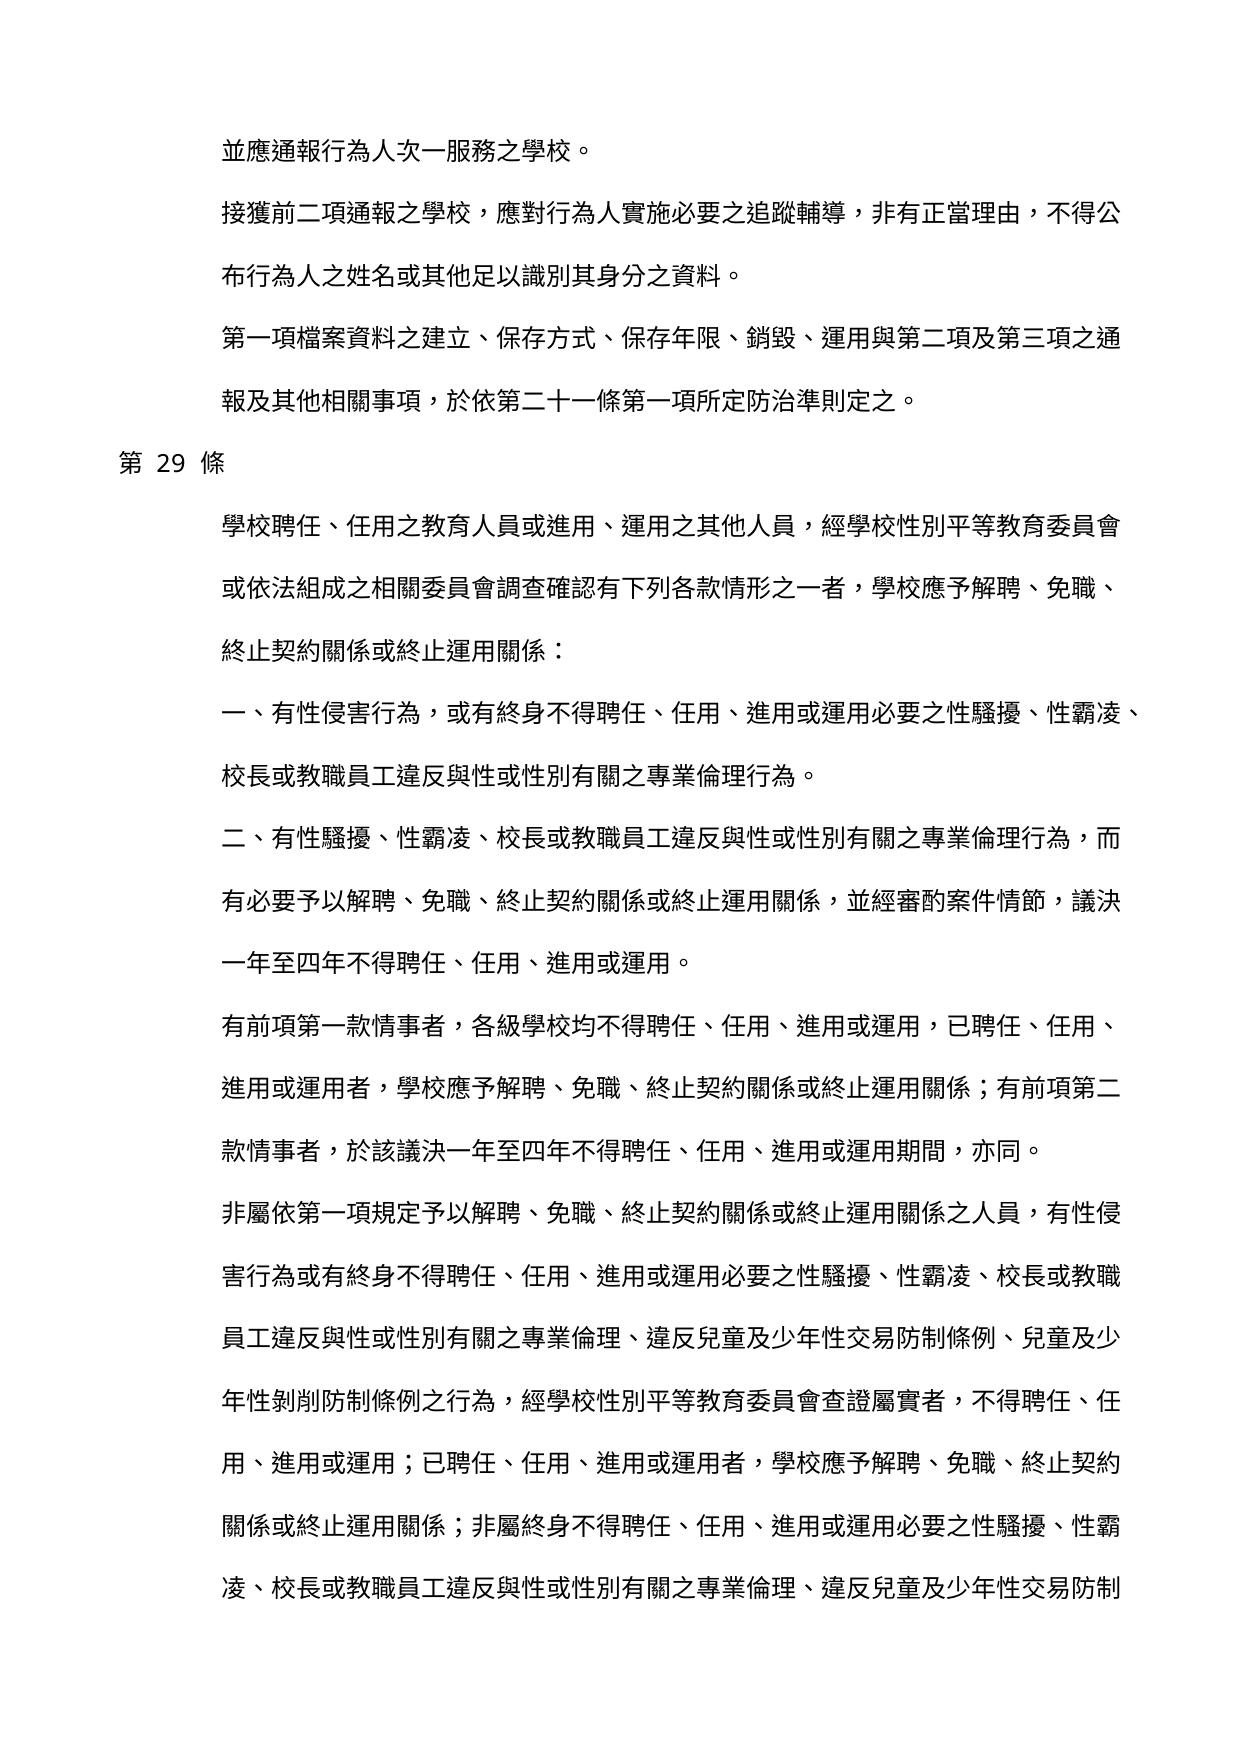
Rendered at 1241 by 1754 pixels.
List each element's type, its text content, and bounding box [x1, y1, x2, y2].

text 非屬依第一項規定予以解聘、免職、終止契約關係或終止運用關係之人員，有性侵害行為或有終身不得聘任、任用、進用或運用必要之性騷擾、性霸凌、校長或教職員工違反與性或性別有關之專業倫理、違反兒童及少年性交易防制條例、兒童及少年性剝削防制條例之行為，經學校性別平等教育委員會查證屬實者，不得聘任、任用、進用或運用；已聘任、任用、進用或運用者，學校應予解聘、免職、終止契約關係或終止運用關係；非屬終身不得聘任、任用、進用或運用必要之性騷擾、性霸凌、校長或教職員工違反與性或性別有關之專業倫理、違反兒童及少年性交易防制 [221, 1170, 1122, 1608]
text 報及其他相關事項，於依第二十一條第一項所定防治準則定之。 [118, 358, 1122, 420]
text 一、有性侵害行為，或有終身不得聘任、任用、進用或運用必要之性騷擾、性霸凌、校長或教職員工違反與性或性別有關之專業倫理行為。 [221, 670, 1122, 795]
text 第 29 條 [118, 420, 1122, 483]
text 並應通報行為人次一服務之學校。 [118, 108, 1122, 170]
text 二、有性騷擾、性霸凌、校長或教職員工違反與性或性別有關之專業倫理行為，而有必要予以解聘、免職、終止契約關係或終止運用關係，並經審酌案件情節，議決一年至四年不得聘任、任用、進用或運用。 [221, 795, 1122, 983]
text 第一項檔案資料之建立、保存方式、保存年限、銷毀、運用與第二項及第三項之通 [118, 295, 1122, 358]
text 學校聘任、任用之教育人員或進用、運用之其他人員，經學校性別平等教育委員會或依法組成之相關委員會調查確認有下列各款情形之一者，學校應予解聘、免職、終止契約關係或終止運用關係： [221, 483, 1122, 670]
text 接獲前二項通報之學校，應對行為人實施必要之追蹤輔導，非有正當理由，不得公 [118, 170, 1122, 233]
text 有前項第一款情事者，各級學校均不得聘任、任用、進用或運用，已聘任、任用、進用或運用者，學校應予解聘、免職、終止契約關係或終止運用關係；有前項第二款情事者，於該議決一年至四年不得聘任、任用、進用或運用期間，亦同。 [221, 983, 1122, 1170]
text 布行為人之姓名或其他足以識別其身分之資料。 [118, 233, 1122, 295]
